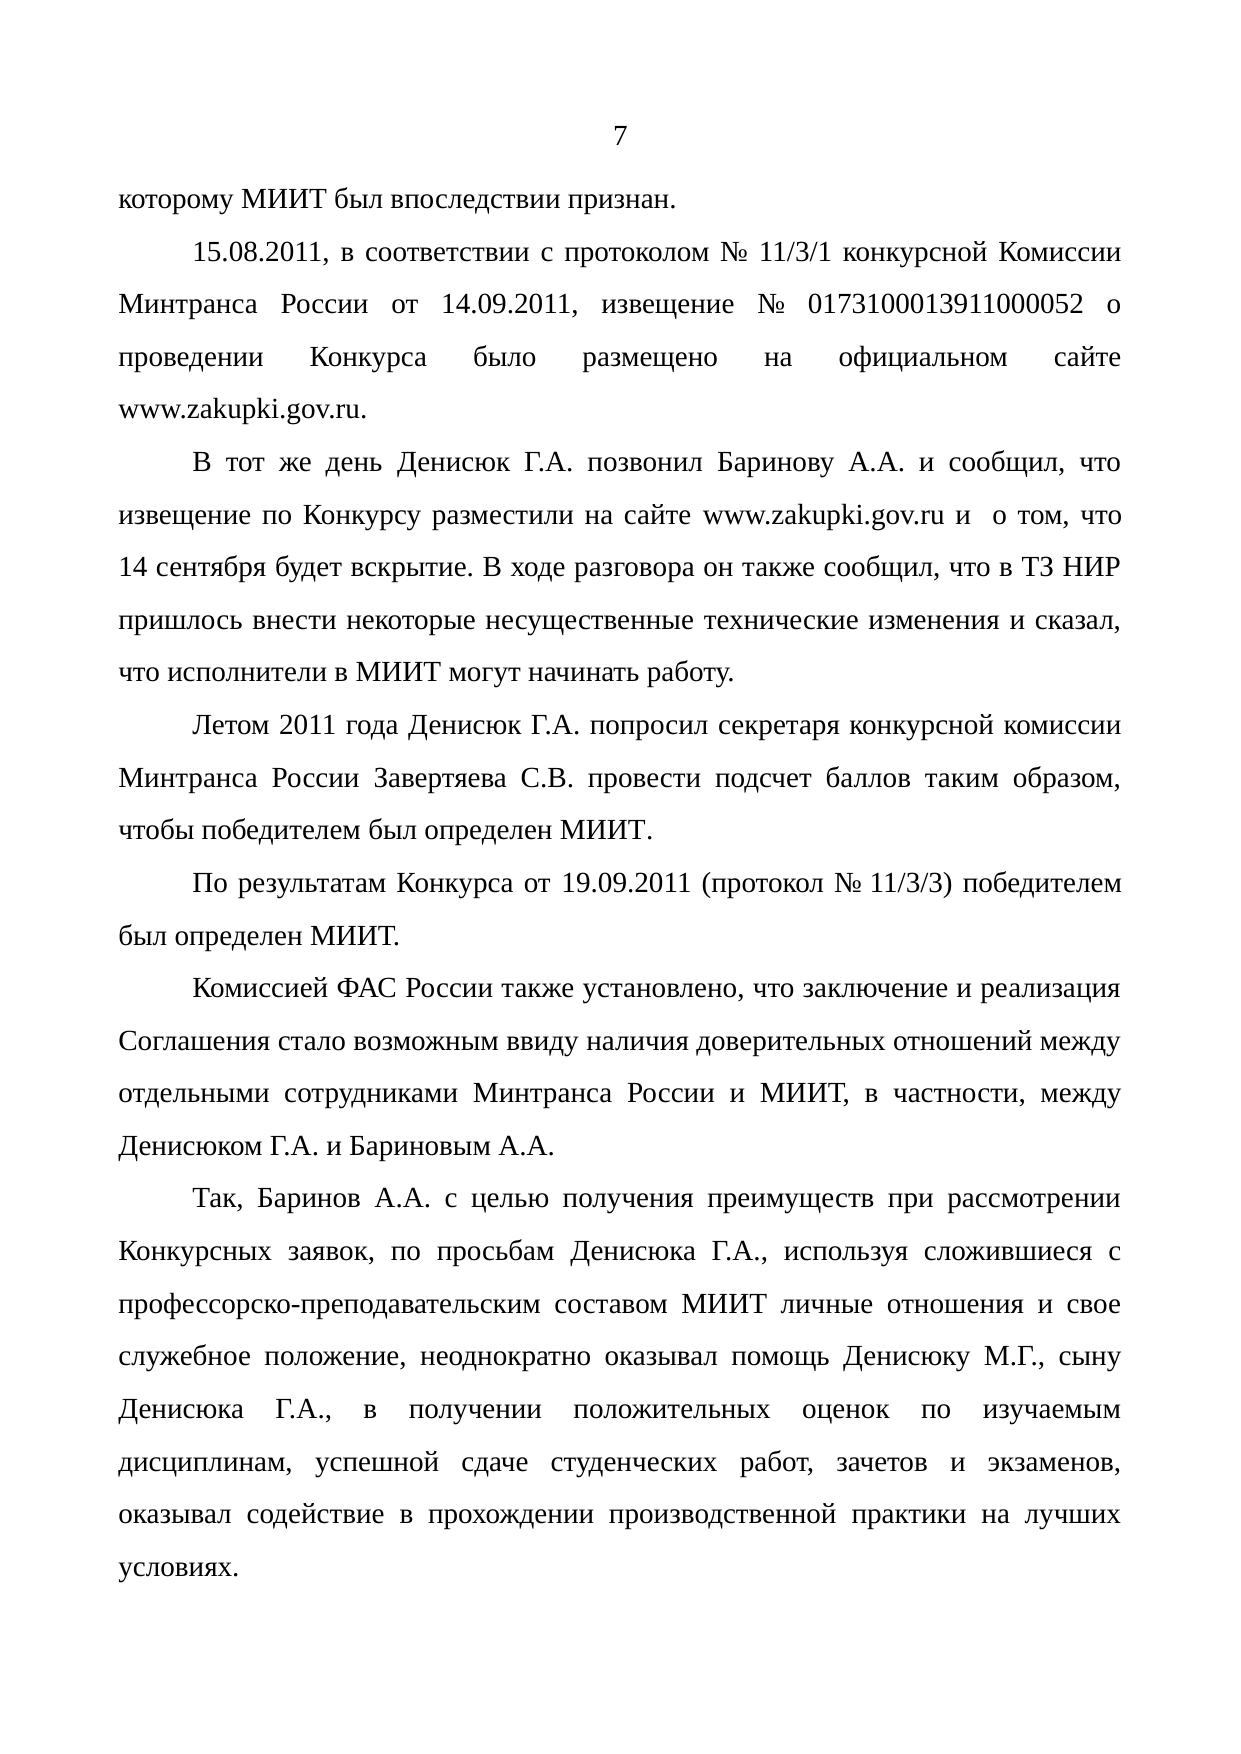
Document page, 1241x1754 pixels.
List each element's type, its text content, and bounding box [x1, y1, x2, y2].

text Так, Баринов А.А. с целью получения преимуществ при рассмотрении Конкурсных заявок, по просьбам Денисюка Г.А., используя сложившиеся с профессорско-преподавательским составом МИИТ личные отношения и свое служебное положение, неоднократно оказывал помощь Денисюку М.Г., сыну Денисюка Г.А., в получении положительных оценок по изучаемым дисциплинам, успешной сдаче студенческих работ, зачетов и экзаменов, оказывал содействие в прохождении производственной практики на лучших условиях. [118, 1181, 1122, 1582]
text Летом 2011 года Денисюк Г.А. попросил секретаря конкурсной комиссии Минтранса России Завертяева С.В. провести подсчет баллов таким образом, чтобы победителем был определен МИИТ. [118, 707, 1122, 846]
text В тот же день Денисюк Г.А. позвонил Баринову А.А. и сообщил, что извещение по Конкурсу разместили на сайте www.zakupki.gov.ru и о том, что 14 сентября будет вскрытие. В ходе разговора он также сообщил, что в ТЗ НИР пришлось внести некоторые несущественные технические изменения и сказал, что исполнители в МИИТ могут начинать работу. [118, 444, 1122, 688]
text которому МИИТ был впоследствии признан. [118, 181, 1122, 215]
text Комиссией ФАС России также установлено, что заключение и реализация Соглашения стало возможным ввиду наличия доверительных отношений между отдельными сотрудниками Минтранса России и МИИТ, в частности, между Денисюком Г.А. и Бариновым А.А. [118, 970, 1122, 1162]
text По результатам Конкурса от 19.09.2011 (протокол № 11/3/3) победителем был определен МИИТ. [118, 865, 1122, 951]
text 15.08.2011, в соответствии с протоколом № 11/3/1 конкурсной Комиссии Минтранса России от 14.09.2011, извещение № 0173100013911000052 о проведении Конкурса было размещено на официальном сайте www.zakupki.gov.ru. [118, 234, 1122, 425]
